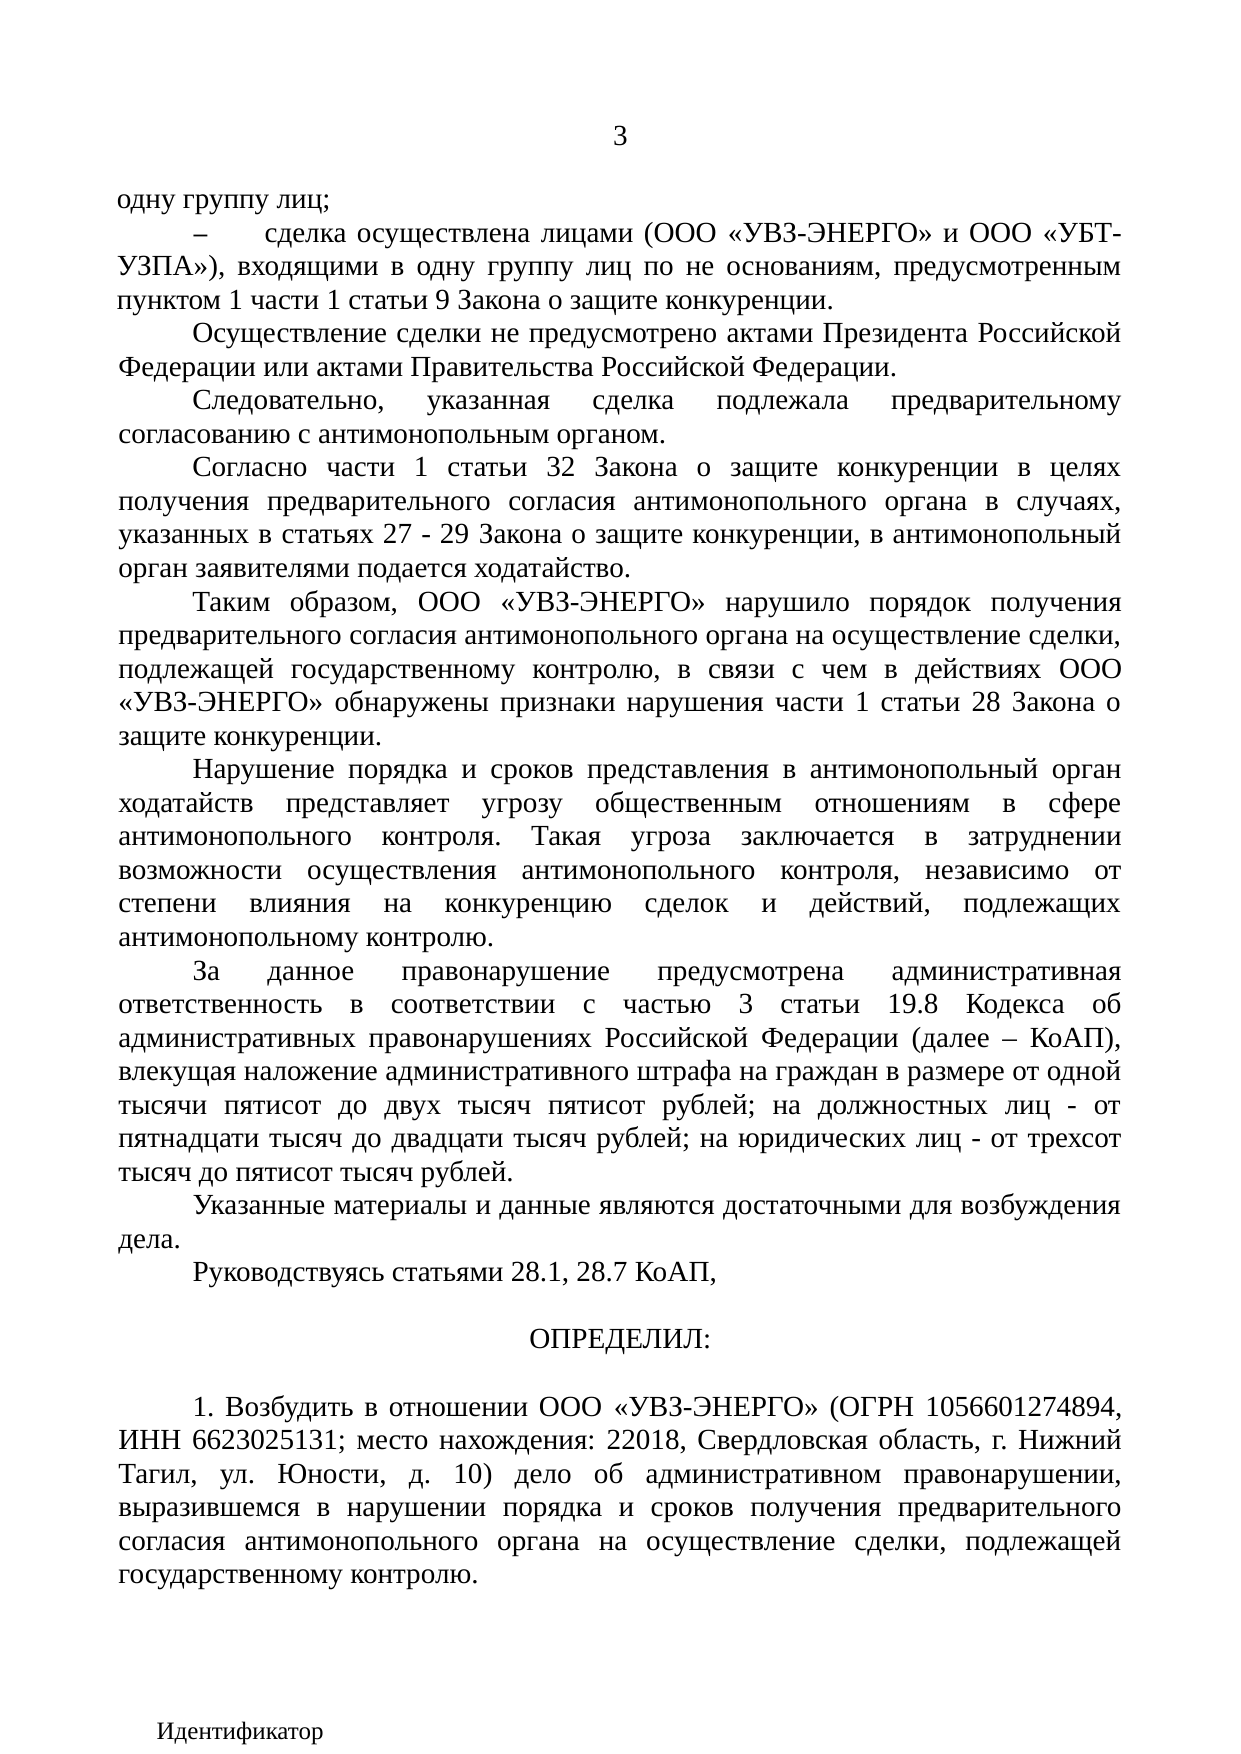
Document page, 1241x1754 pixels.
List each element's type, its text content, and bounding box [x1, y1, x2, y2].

text Согласно части 1 статьи 32 Закона о защите конкуренции в целях получения предварительного согласия антимонопольного органа в случаях, указанных в статьях 27 - 29 Закона о защите конкуренции, в антимонопольный орган заявителями подается ходатайство. [118, 449, 1122, 584]
text ОПРЕДЕЛИЛ: [118, 1322, 1122, 1355]
text За данное правонарушение предусмотрена административная ответственность в соответствии с частью 3 статьи 19.8 Кодекса об административных правонарушениях Российской Федерации (далее – КоАП), влекущая наложение административного штрафа на граждан в размере от одной тысячи пятисот до двух тысяч пятисот рублей; на должностных лиц - от пятнадцати тысяч до двадцати тысяч рублей; на юридических лиц - от трехсот тысяч до пятисот тысяч рублей. [118, 953, 1122, 1187]
text Указанные материалы и данные являются достаточными для возбуждения дела. [118, 1187, 1122, 1254]
text Таким образом, ООО «УВЗ-ЭНЕРГО» нарушило порядок получения предварительного согласия антимонопольного органа на осуществление сделки, подлежащей государственному контролю, в связи с чем в действиях ООО «УВЗ-ЭНЕРГО» обнаружены признаки нарушения части 1 статьи 28 Закона о защите конкуренции. [118, 584, 1122, 751]
list сделка осуществлена лицами (ООО «УВЗ-ЭНЕРГО» и ООО «УБТ-УЗПА»), входящими в одну группу лиц по не основаниям, предусмотренным пунктом 1 части 1 статьи 9 Закона о защите конкуренции. [117, 215, 1122, 315]
text Осуществление сделки не предусмотрено актами Президента Российской Федерации или актами Правительства Российской Федерации. [118, 315, 1122, 382]
list одну группу лиц; [117, 181, 1122, 215]
text Следовательно, указанная сделка подлежала предварительному согласованию с антимонопольным органом. [118, 382, 1122, 449]
text Руководствуясь статьями 28.1, 28.7 КоАП, [118, 1254, 1122, 1288]
text 1. Возбудить в отношении ООО «УВЗ-ЭНЕРГО» (ОГРН 1056601274894, ИНН 6623025131; место нахождения: 22018, Свердловская область, г. Нижний Тагил, ул. Юности, д. 10) дело об административном правонарушении, выразившемся в нарушении порядка и сроков получения предварительного согласия антимонопольного органа на осуществление сделки, подлежащей государственному контролю. [118, 1389, 1122, 1590]
text Нарушение порядка и сроков представления в антимонопольный орган ходатайств представляет угрозу общественным отношениям в сфере антимонопольного контроля. Такая угроза заключается в затруднении возможности осуществления антимонопольного контроля, независимо от степени влияния на конкуренцию сделок и действий, подлежащих антимонопольному контролю. [118, 751, 1122, 953]
